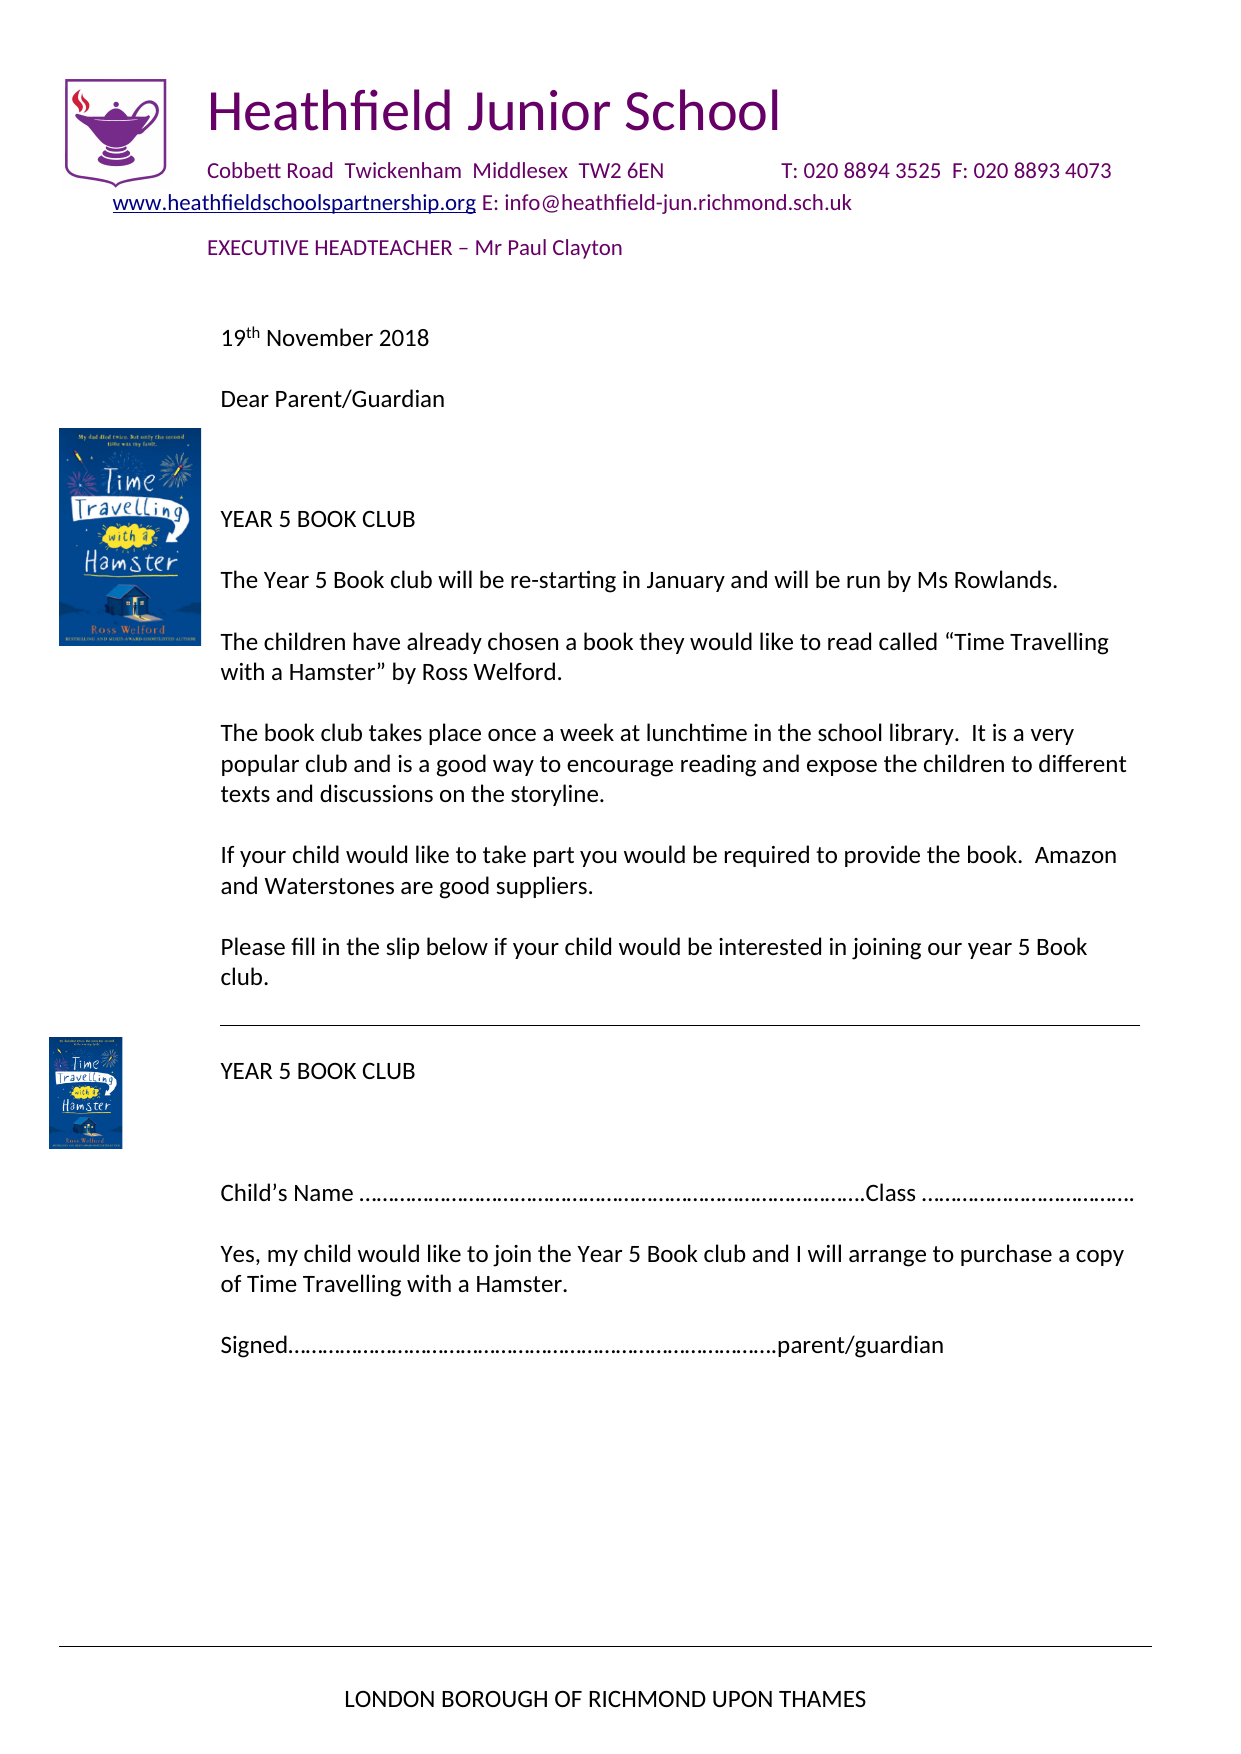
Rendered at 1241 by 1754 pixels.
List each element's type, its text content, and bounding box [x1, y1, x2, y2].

table_header [59, 322, 209, 1561]
table_header 19th November 2018 Dear Parent/Guardian YEAR 5 BOOK CLUB The Year 5 Book club will be re-starting in January and will be run by Ms Rowlands. The children have already chosen a book they would like to read called “Time Travelling with a Hamster” by Ross Welford. The book club takes place once a week at lunchtime in the school library. It is a very popular club and is a good way to encourage reading and expose the children to different texts and discussions on the storyline. If your child would like to take part you would be required to provide the book. Amazon and Waterstones are good suppliers. Please fill in the slip below if your child would be interested in joining our year 5 Book club. YEAR 5 BOOK CLUB Child’s Name …………………………………………………………………………….Class ………………………………. Yes, my child would like to join the Year 5 Book club and I will arrange to purchase a copy of Time Travelling with a Hamster. Signed………………………………………………………………………….parent/guardian [209, 322, 1152, 1561]
